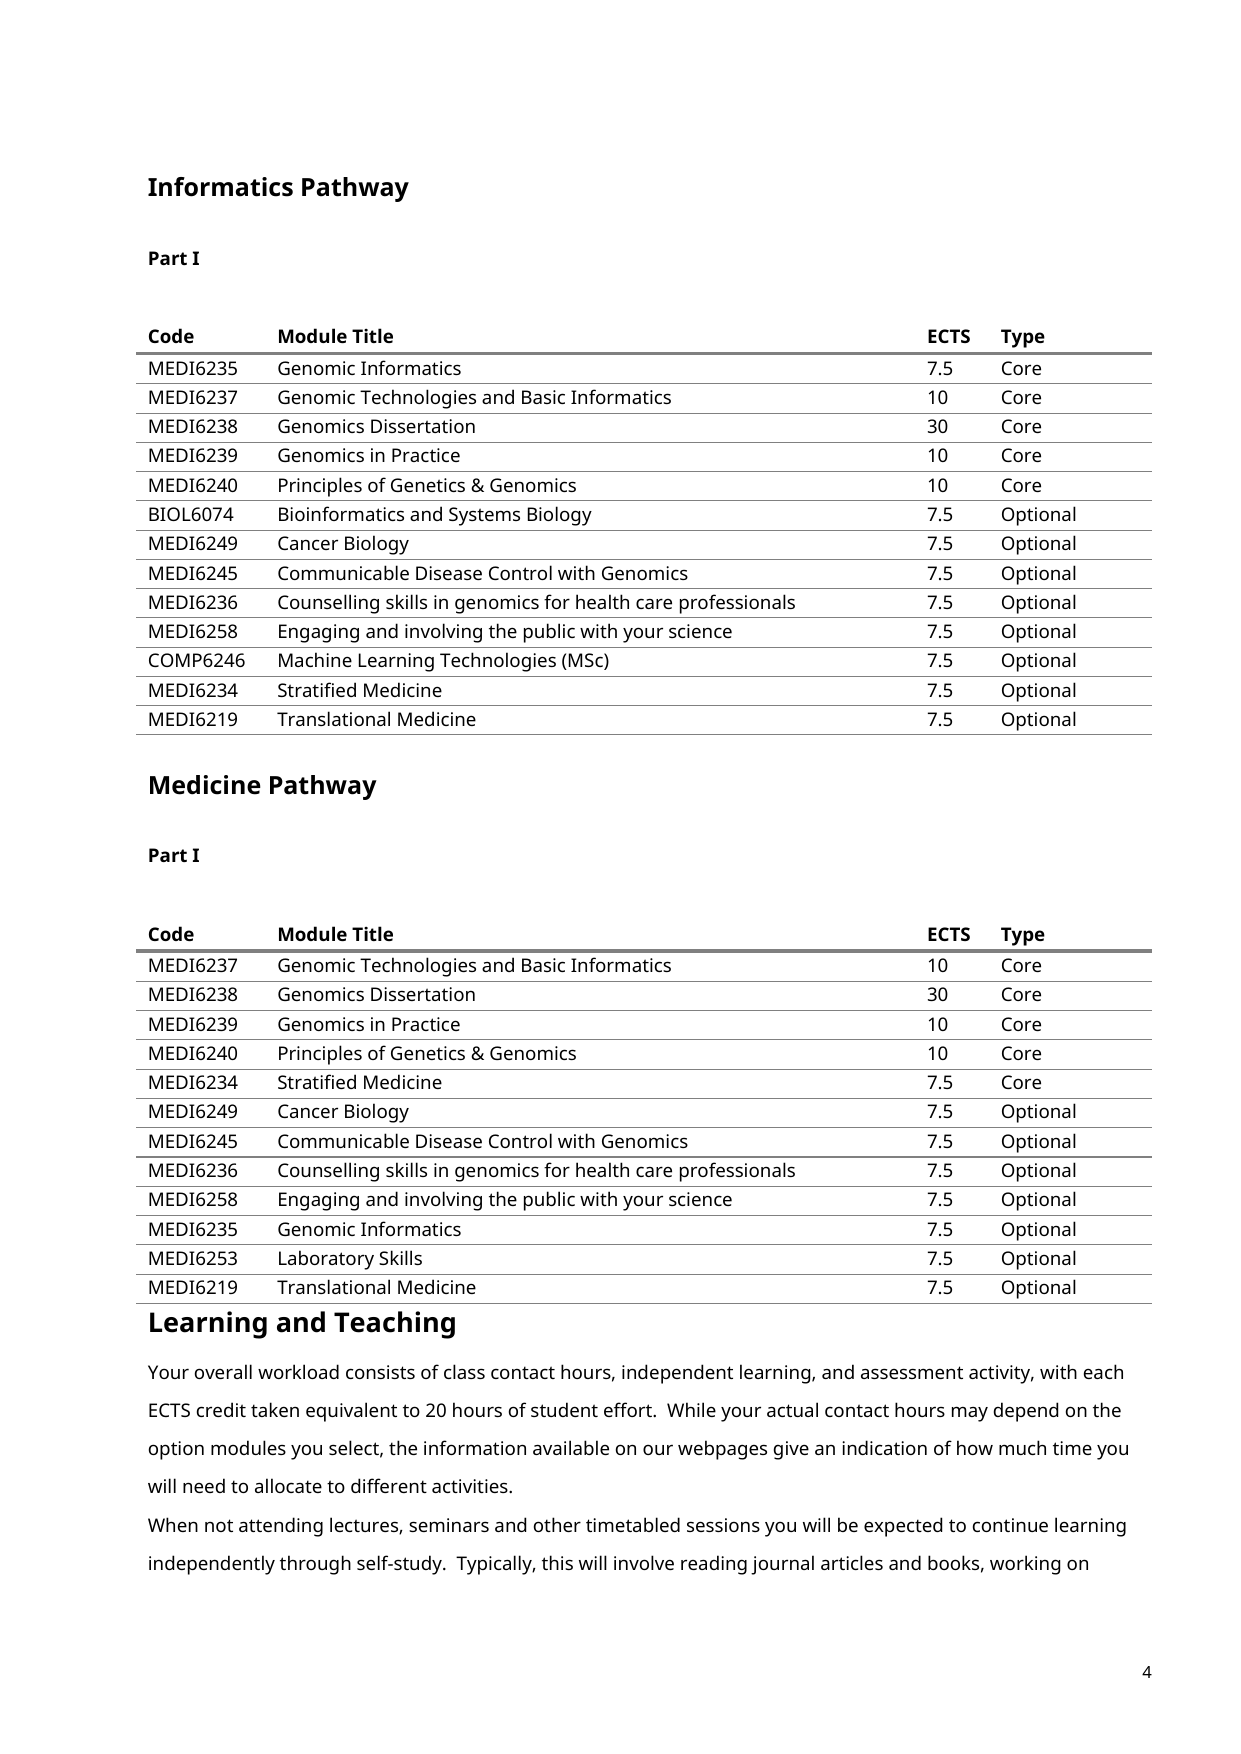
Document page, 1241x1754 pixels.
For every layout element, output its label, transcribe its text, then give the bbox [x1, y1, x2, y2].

table_cell Optional [989, 677, 1152, 705]
table_cell Part I [136, 804, 1152, 921]
table_cell 7.5 [916, 1099, 989, 1127]
table_cell 7.5 [916, 1158, 989, 1186]
table_cell Principles of Genetics & Genomics [266, 1040, 916, 1068]
table_cell Type [989, 921, 1152, 949]
table_cell Principles of Genetics & Genomics [266, 472, 916, 500]
table_cell Genomics Dissertation [266, 982, 916, 1010]
table_cell Genomic Informatics [266, 355, 916, 383]
table_cell Optional [989, 1158, 1152, 1186]
table_cell Genomics in Practice [266, 443, 916, 471]
table_cell Informatics Pathway [136, 137, 1152, 207]
table_cell Machine Learning Technologies (MSc) [266, 648, 916, 676]
table_cell Genomics Dissertation [266, 414, 916, 442]
table_cell Genomic Technologies and Basic Informatics [266, 953, 916, 981]
table_cell Stratified Medicine [266, 1070, 916, 1098]
table_cell Genomic Informatics [266, 1216, 916, 1244]
table_cell MEDI6245 [136, 1128, 266, 1156]
table_cell Core [989, 982, 1152, 1010]
table_cell Laboratory Skills [266, 1245, 916, 1273]
table_cell MEDI6235 [136, 355, 266, 383]
table_cell 7.5 [916, 1128, 989, 1156]
table_cell Code [136, 324, 266, 352]
table_cell Communicable Disease Control with Genomics [266, 560, 916, 588]
table_cell 7.5 [916, 531, 989, 559]
table_cell Optional [989, 1128, 1152, 1156]
table_cell MEDI6235 [136, 1216, 266, 1244]
table_cell Engaging and involving the public with your science [266, 1187, 916, 1215]
table_cell Optional [989, 1275, 1152, 1303]
table_cell Core [989, 414, 1152, 442]
table_cell MEDI6258 [136, 618, 266, 647]
table_cell Optional [989, 501, 1152, 529]
table_cell 10 [916, 1011, 989, 1039]
table_cell Optional [989, 706, 1152, 734]
table_cell Core [989, 1040, 1152, 1068]
table_cell Optional [989, 589, 1152, 617]
table_cell Type [989, 324, 1152, 352]
table_cell Medicine Pathway [136, 735, 1152, 804]
table_cell MEDI6240 [136, 1040, 266, 1068]
table_cell MEDI6219 [136, 706, 266, 734]
table_cell MEDI6237 [136, 953, 266, 981]
table_cell 7.5 [916, 1070, 989, 1098]
table_cell Translational Medicine [266, 706, 916, 734]
table_cell Bioinformatics and Systems Biology [266, 501, 916, 529]
text Your overall workload consists of class contact hours, independent learning, and assessment activity, with each ECTS credit taken equivalent to 20 hours of student effort. While your actual contact hours may depend on the option modules you select, the information available on our webpages give an indication of how much time you will need to allocate to different activities. [148, 1359, 1152, 1499]
text When not attending lectures, seminars and other timetabled sessions you will be expected to continue learning independently through self-study. Typically, this will involve reading journal articles and books, working on [148, 1512, 1152, 1576]
table_cell Optional [989, 531, 1152, 559]
table_cell 10 [916, 472, 989, 500]
table_cell Cancer Biology [266, 1099, 916, 1127]
table_cell 7.5 [916, 589, 989, 617]
subtitle Learning and Teaching [148, 1304, 1152, 1341]
table_cell 10 [916, 1040, 989, 1068]
table_cell Optional [989, 648, 1152, 676]
table_cell Core [989, 355, 1152, 383]
table_cell 7.5 [916, 677, 989, 705]
table_cell 10 [916, 443, 989, 471]
table_cell Translational Medicine [266, 1275, 916, 1303]
table_cell Core [989, 384, 1152, 412]
table_cell 7.5 [916, 1187, 989, 1215]
table_cell ECTS [916, 921, 989, 949]
table_cell 7.5 [916, 706, 989, 734]
table_cell Optional [989, 1187, 1152, 1215]
table_cell Cancer Biology [266, 531, 916, 559]
table_cell MEDI6239 [136, 443, 266, 471]
table_cell Module Title [266, 324, 916, 352]
table_cell 7.5 [916, 1216, 989, 1244]
table_cell MEDI6236 [136, 1158, 266, 1186]
table_cell 7.5 [916, 1275, 989, 1303]
table_cell Counselling skills in genomics for health care professionals [266, 589, 916, 617]
table_cell 7.5 [916, 501, 989, 529]
table_cell MEDI6238 [136, 414, 266, 442]
table_cell Core [989, 472, 1152, 500]
table_cell Optional [989, 560, 1152, 588]
table_cell 30 [916, 982, 989, 1010]
table_cell Stratified Medicine [266, 677, 916, 705]
table_cell MEDI6258 [136, 1187, 266, 1215]
table_cell 10 [916, 384, 989, 412]
table_cell Core [989, 1011, 1152, 1039]
table_cell MEDI6249 [136, 531, 266, 559]
table_cell Optional [989, 1245, 1152, 1273]
table_cell Code [136, 921, 266, 949]
table_cell Optional [989, 1099, 1152, 1127]
table_cell Core [989, 1070, 1152, 1098]
table_cell 10 [916, 953, 989, 981]
table_cell MEDI6234 [136, 677, 266, 705]
table_cell MEDI6245 [136, 560, 266, 588]
table_cell 30 [916, 414, 989, 442]
table_cell BIOL6074 [136, 501, 266, 529]
table_cell 7.5 [916, 355, 989, 383]
table_cell MEDI6239 [136, 1011, 266, 1039]
table_cell ECTS [916, 324, 989, 352]
table_cell MEDI6219 [136, 1275, 266, 1303]
table_cell MEDI6234 [136, 1070, 266, 1098]
table_cell MEDI6253 [136, 1245, 266, 1273]
table_cell Core [989, 443, 1152, 471]
table_cell Optional [989, 1216, 1152, 1244]
table_cell MEDI6240 [136, 472, 266, 500]
table_cell Module Title [266, 921, 916, 949]
table_cell Part I [136, 207, 1152, 323]
table_cell Genomic Technologies and Basic Informatics [266, 384, 916, 412]
table_cell MEDI6249 [136, 1099, 266, 1127]
table_cell Communicable Disease Control with Genomics [266, 1128, 916, 1156]
table_cell COMP6246 [136, 648, 266, 676]
table_cell MEDI6238 [136, 982, 266, 1010]
table_cell Counselling skills in genomics for health care professionals [266, 1158, 916, 1186]
table_cell Optional [989, 618, 1152, 647]
table_cell Core [989, 953, 1152, 981]
table_cell Genomics in Practice [266, 1011, 916, 1039]
table_cell 7.5 [916, 618, 989, 647]
table_cell 7.5 [916, 648, 989, 676]
table_cell 7.5 [916, 1245, 989, 1273]
table_cell MEDI6237 [136, 384, 266, 412]
table_cell 7.5 [916, 560, 989, 588]
table_cell Engaging and involving the public with your science [266, 618, 916, 647]
table_cell MEDI6236 [136, 589, 266, 617]
